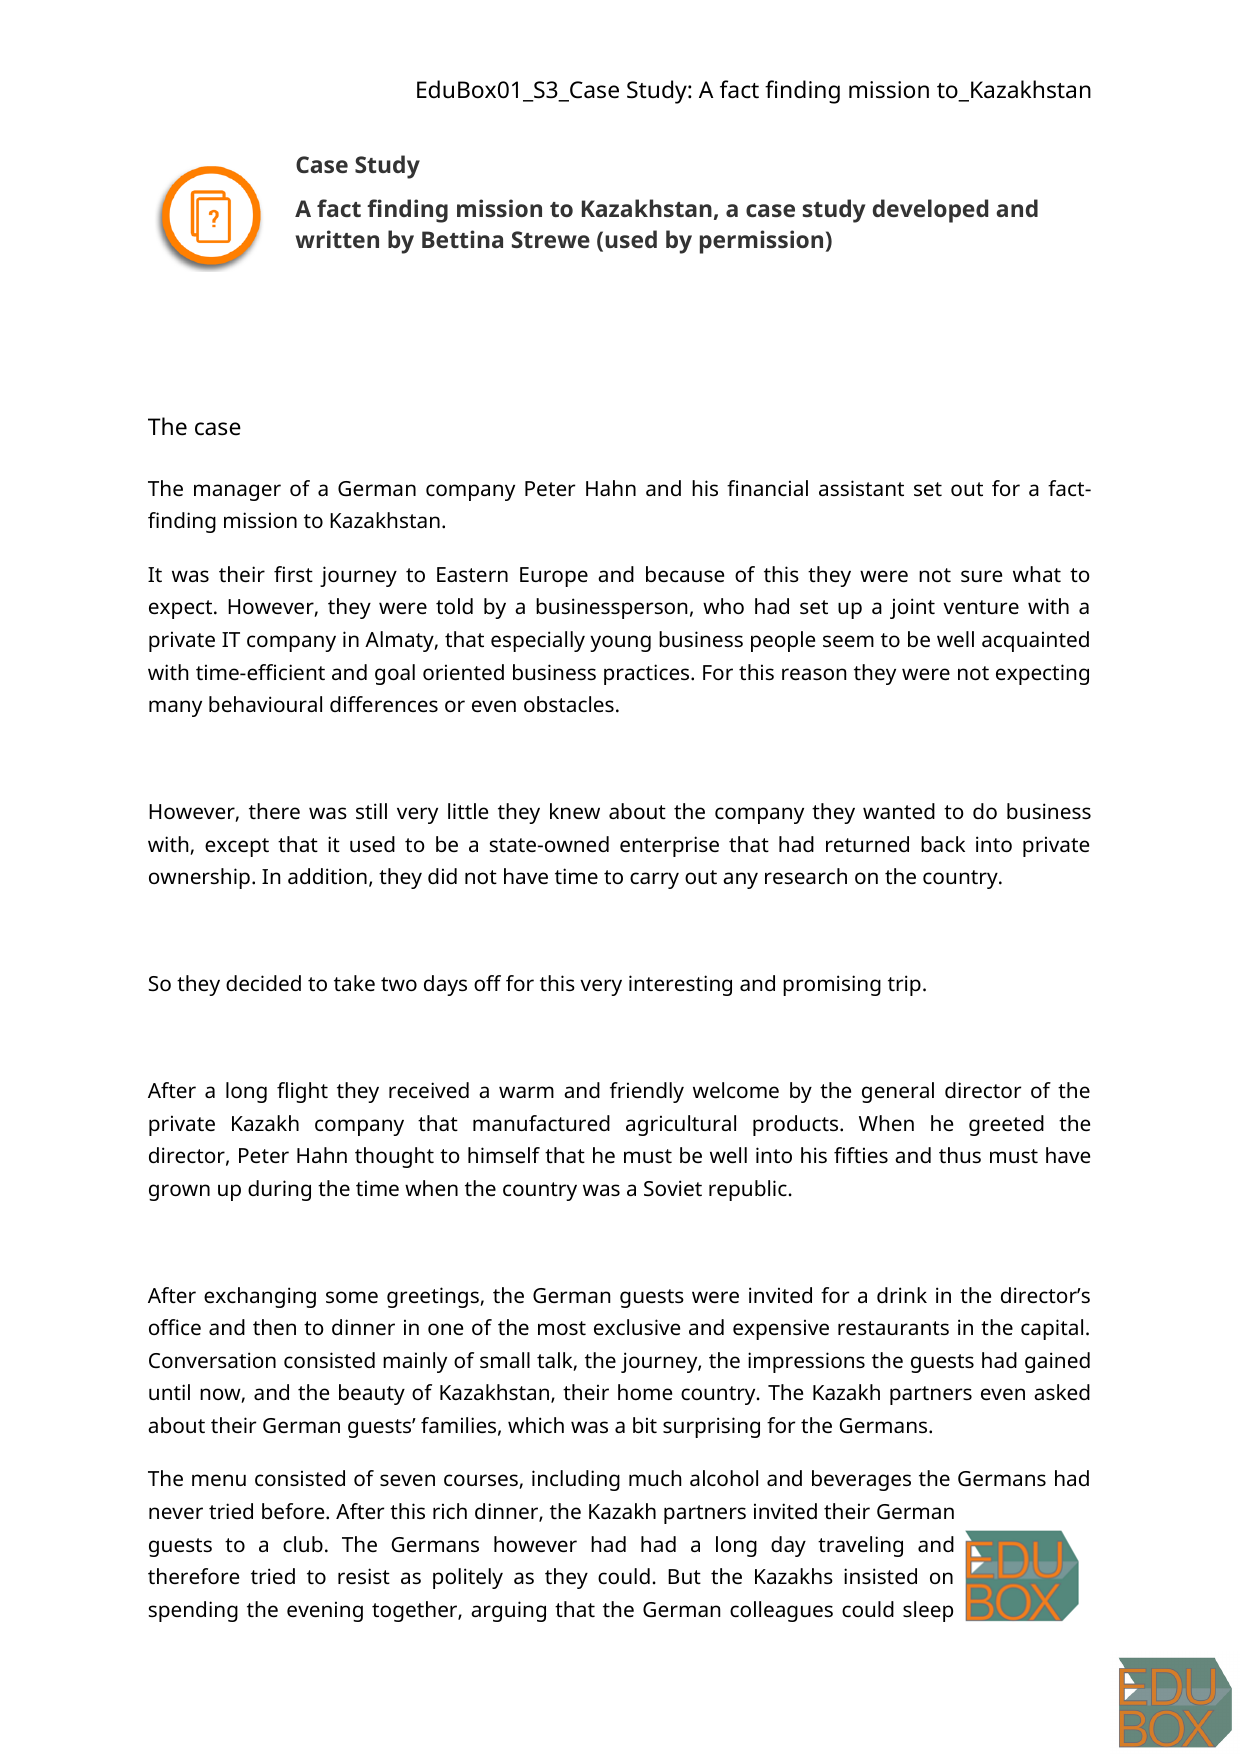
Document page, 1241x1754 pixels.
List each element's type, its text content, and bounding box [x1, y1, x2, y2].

text Case Study [295, 149, 1093, 180]
text The manager of a German company Peter Hahn and his financial assistant set out for a fact-finding mission to Kazakhstan. [148, 474, 1093, 535]
text The menu consisted of seven courses, including much alcohol and beverages the Germans had never tried before. After this rich dinner, the Kazakh partners invited their German guests to a club. The Germans however had had a long day traveling and therefore tried to resist as politely as they could. But the Kazakhs insisted on spending the evening together, arguing that the German colleagues could sleep [148, 1464, 1093, 1623]
text The case [148, 411, 1093, 442]
text After a long flight they received a warm and friendly welcome by the general director of the private Kazakh company that manufactured agricultural products. When he greeted the director, Peter Hahn thought to himself that he must be well into his fifties and thus must have grown up during the time when the country was a Soviet republic. [148, 1076, 1093, 1202]
text It was their first journey to Eastern Europe and because of this they were not sure what to expect. However, they were told by a businessperson, who had set up a joint venture with a private IT company in Almaty, that especially young business people seem to be well acquainted with time-efficient and goal oriented business practices. For this reason they were not expecting many behavioural differences or even obstacles. [148, 560, 1093, 719]
text After exchanging some greetings, the German guests were invited for a drink in the director’s office and then to dinner in one of the most exclusive and expensive restaurants in the capital. Conversation consisted mainly of small talk, the journey, the impressions the guests had gained until now, and the beauty of Kazakhstan, their home country. The Kazakh partners even asked about their German guests’ families, which was a bit surprising for the Germans. [148, 1281, 1093, 1439]
text So they decided to take two days off for this very interesting and promising trip. [148, 969, 1093, 998]
text A fact finding mission to Kazakhstan, a case study developed and written by Bettina Strewe (used by permission) [295, 192, 1093, 255]
text EduBox01_S3_Case Study: A fact finding mission to_Kazakhstan [148, 74, 1093, 105]
text However, there was still very little they knew about the company they wanted to do business with, except that it used to be a state-owned enterprise that had returned back into private ownership. In addition, they did not have time to carry out any research on the country. [148, 797, 1093, 891]
